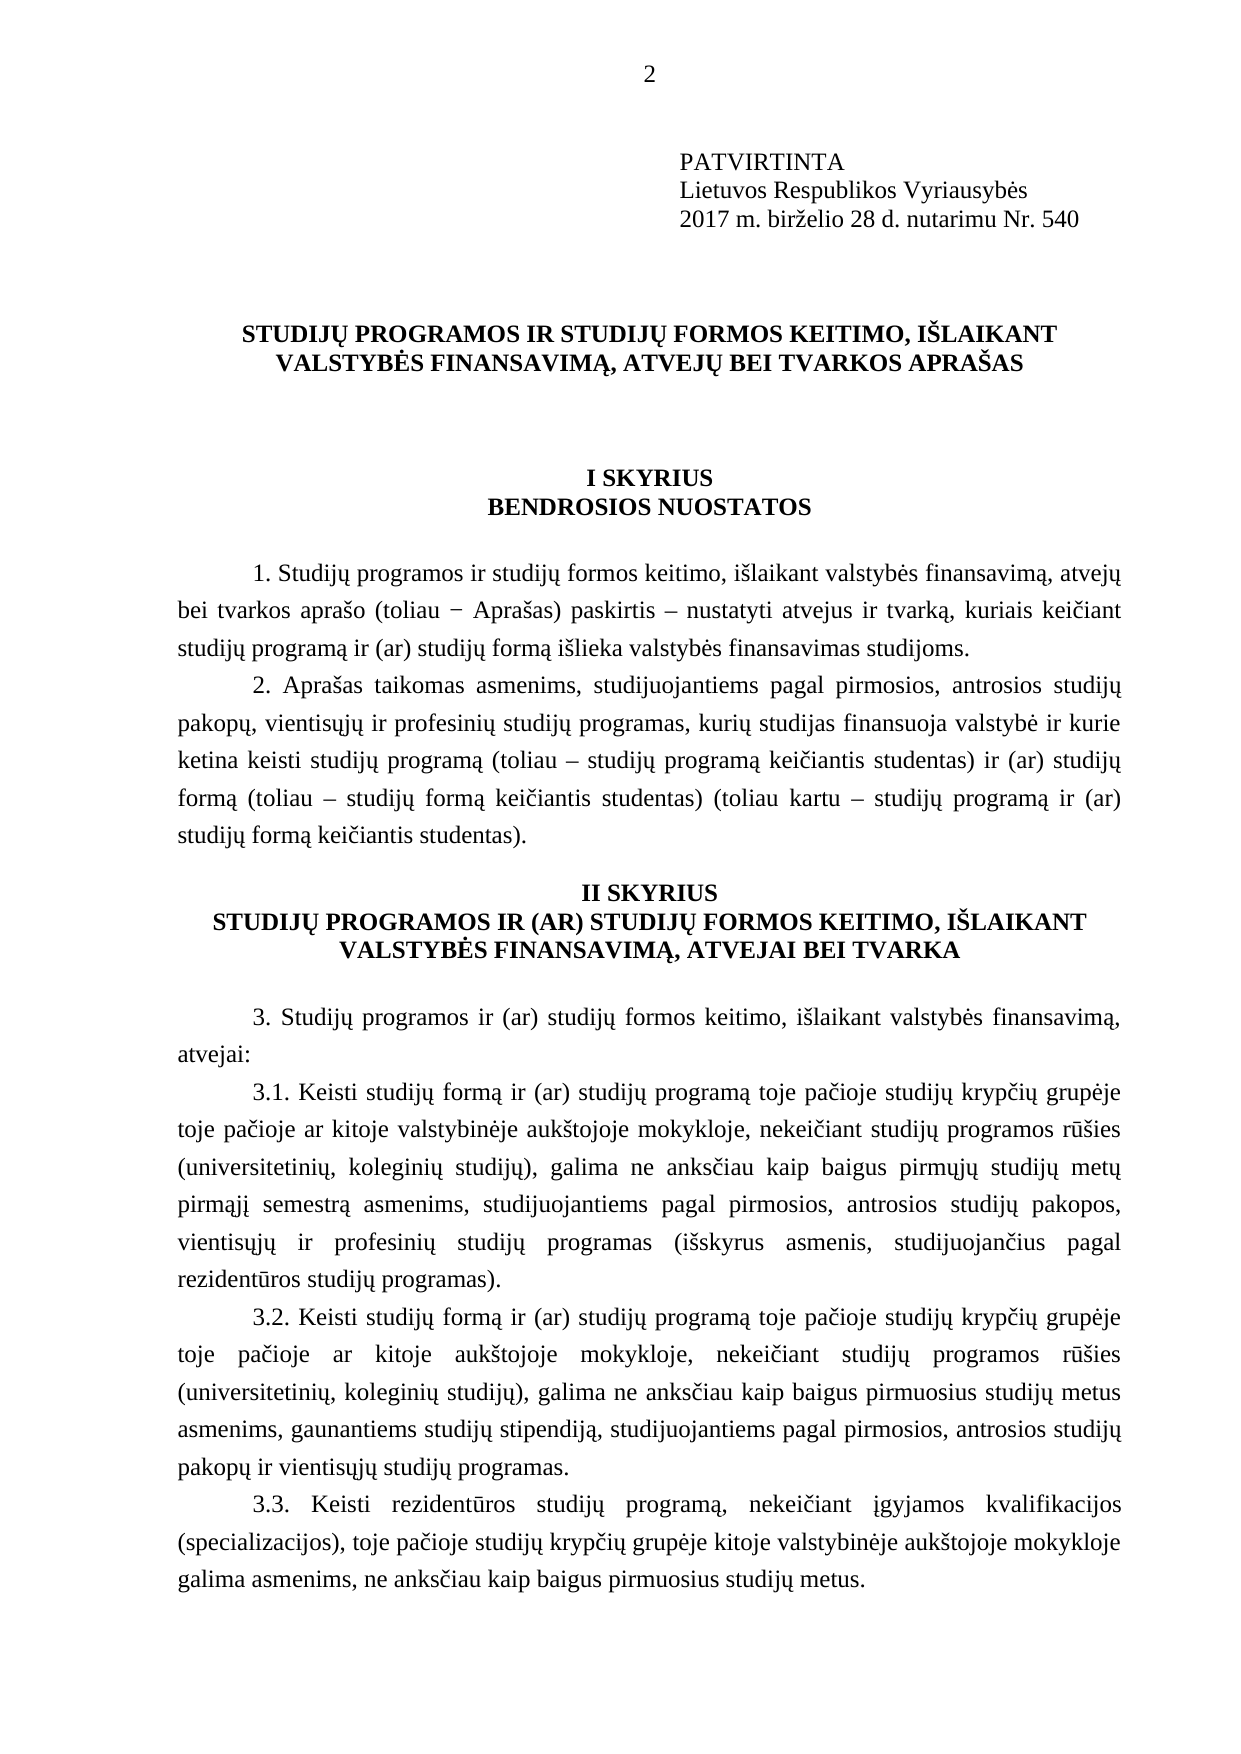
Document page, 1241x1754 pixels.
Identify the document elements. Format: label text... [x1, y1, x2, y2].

text PATVIRTINTA Lietuvos Respublikos Vyriausybės 2017 m. birželio 28 d. nutarimu Nr. 540 [679, 147, 1122, 233]
text I SKYRIUS [177, 463, 1122, 492]
text 3. Studijų programos ir (ar) studijų formos keitimo, išlaikant valstybės finansavimą, atvejai: [177, 993, 1122, 1068]
text STUDIJŲ PROGRAMOS IR (AR) STUDIJŲ FORMOS KEITIMO, IŠLAIKANT VALSTYBĖS FINANSAVIMĄ, ATVEJAI BEI TVARKA [177, 907, 1122, 964]
text STUDIJŲ PROGRAMOS IR STUDIJŲ FORMOS KEITIMO, IŠLAIKANT VALSTYBĖS FINANSAVIMĄ, ATVEJŲ BEI TVARKOS APRAŠAS [177, 319, 1122, 377]
text 3.1. Keisti studijų formą ir (ar) studijų programą toje pačioje studijų krypčių grupėje toje pačioje ar kitoje valstybinėje aukštojoje mokykloje, nekeičiant studijų programos rūšies (universitetinių, koleginių studijų), galima ne anksčiau kaip baigus pirmųjų studijų metų pirmąjį semestrą asmenims, studijuojantiems pagal pirmosios, antrosios studijų pakopos, vientisųjų ir profesinių studijų programas (išskyrus asmenis, studijuojančius pagal rezidentūros studijų programas). [177, 1068, 1122, 1293]
text 3.3. Keisti rezidentūros studijų programą, nekeičiant įgyjamos kvalifikacijos (specializacijos), toje pačioje studijų krypčių grupėje kitoje valstybinėje aukštojoje mokykloje galima asmenims, ne anksčiau kaip baigus pirmuosius studijų metus. [177, 1481, 1122, 1593]
text 1. Studijų programos ir studijų formos keitimo, išlaikant valstybės finansavimą, atvejų bei tvarkos aprašo (toliau − Aprašas) paskirtis – nustatyti atvejus ir tvarką, kuriais keičiant studijų programą ir (ar) studijų formą išlieka valstybės finansavimas studijoms. [177, 549, 1122, 662]
text 2. Aprašas taikomas asmenims, studijuojantiems pagal pirmosios, antrosios studijų pakopų, vientisųjų ir profesinių studijų programas, kurių studijas finansuoja valstybė ir kurie ketina keisti studijų programą (toliau – studijų programą keičiantis studentas) ir (ar) studijų formą (toliau – studijų formą keičiantis studentas) (toliau kartu – studijų programą ir (ar) studijų formą keičiantis studentas). [177, 662, 1122, 849]
text II SKYRIUS [177, 878, 1122, 907]
text BENDROSIOS NUOSTATOS [177, 492, 1122, 521]
text 3.2. Keisti studijų formą ir (ar) studijų programą toje pačioje studijų krypčių grupėje toje pačioje ar kitoje aukštojoje mokykloje, nekeičiant studijų programos rūšies (universitetinių, koleginių studijų), galima ne anksčiau kaip baigus pirmuosius studijų metus asmenims, gaunantiems studijų stipendiją, studijuojantiems pagal pirmosios, antrosios studijų pakopų ir vientisųjų studijų programas. [177, 1293, 1122, 1481]
